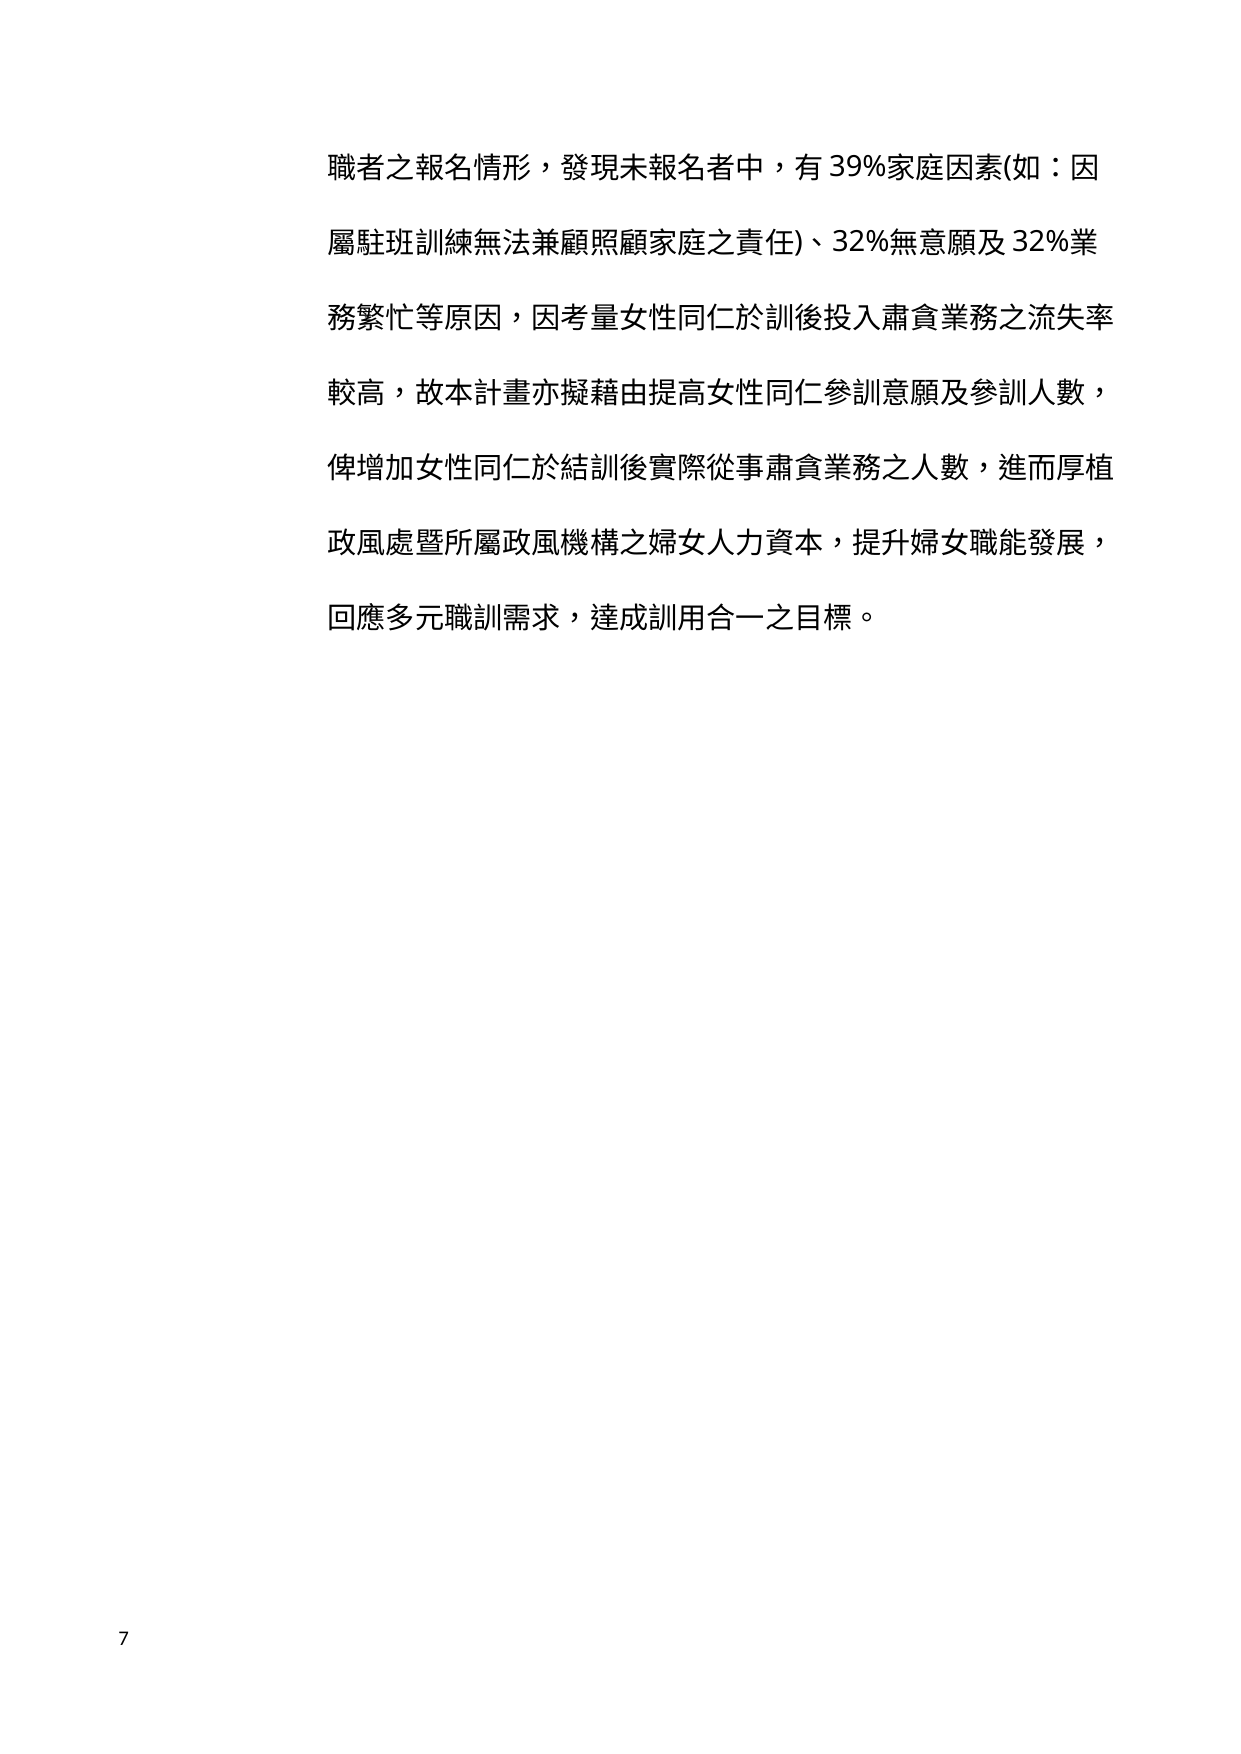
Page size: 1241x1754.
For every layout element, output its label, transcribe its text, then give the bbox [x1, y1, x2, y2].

list 職者之報名情形，發現未報名者中，有39%家庭因素(如：因屬駐班訓練無法兼顧照顧家庭之責任)、32%無意願及32%業務繁忙等原因，因考量女性同仁於訓後投入肅貪業務之流失率較高，故本計畫亦擬藉由提高女性同仁參訓意願及參訓人數，俾增加女性同仁於結訓後實際從事肅貪業務之人數，進而厚植政風處暨所屬政風機構之婦女人力資本，提升婦女職能發展，回應多元職訓需求，達成訓用合一之目標。 [252, 122, 1122, 647]
